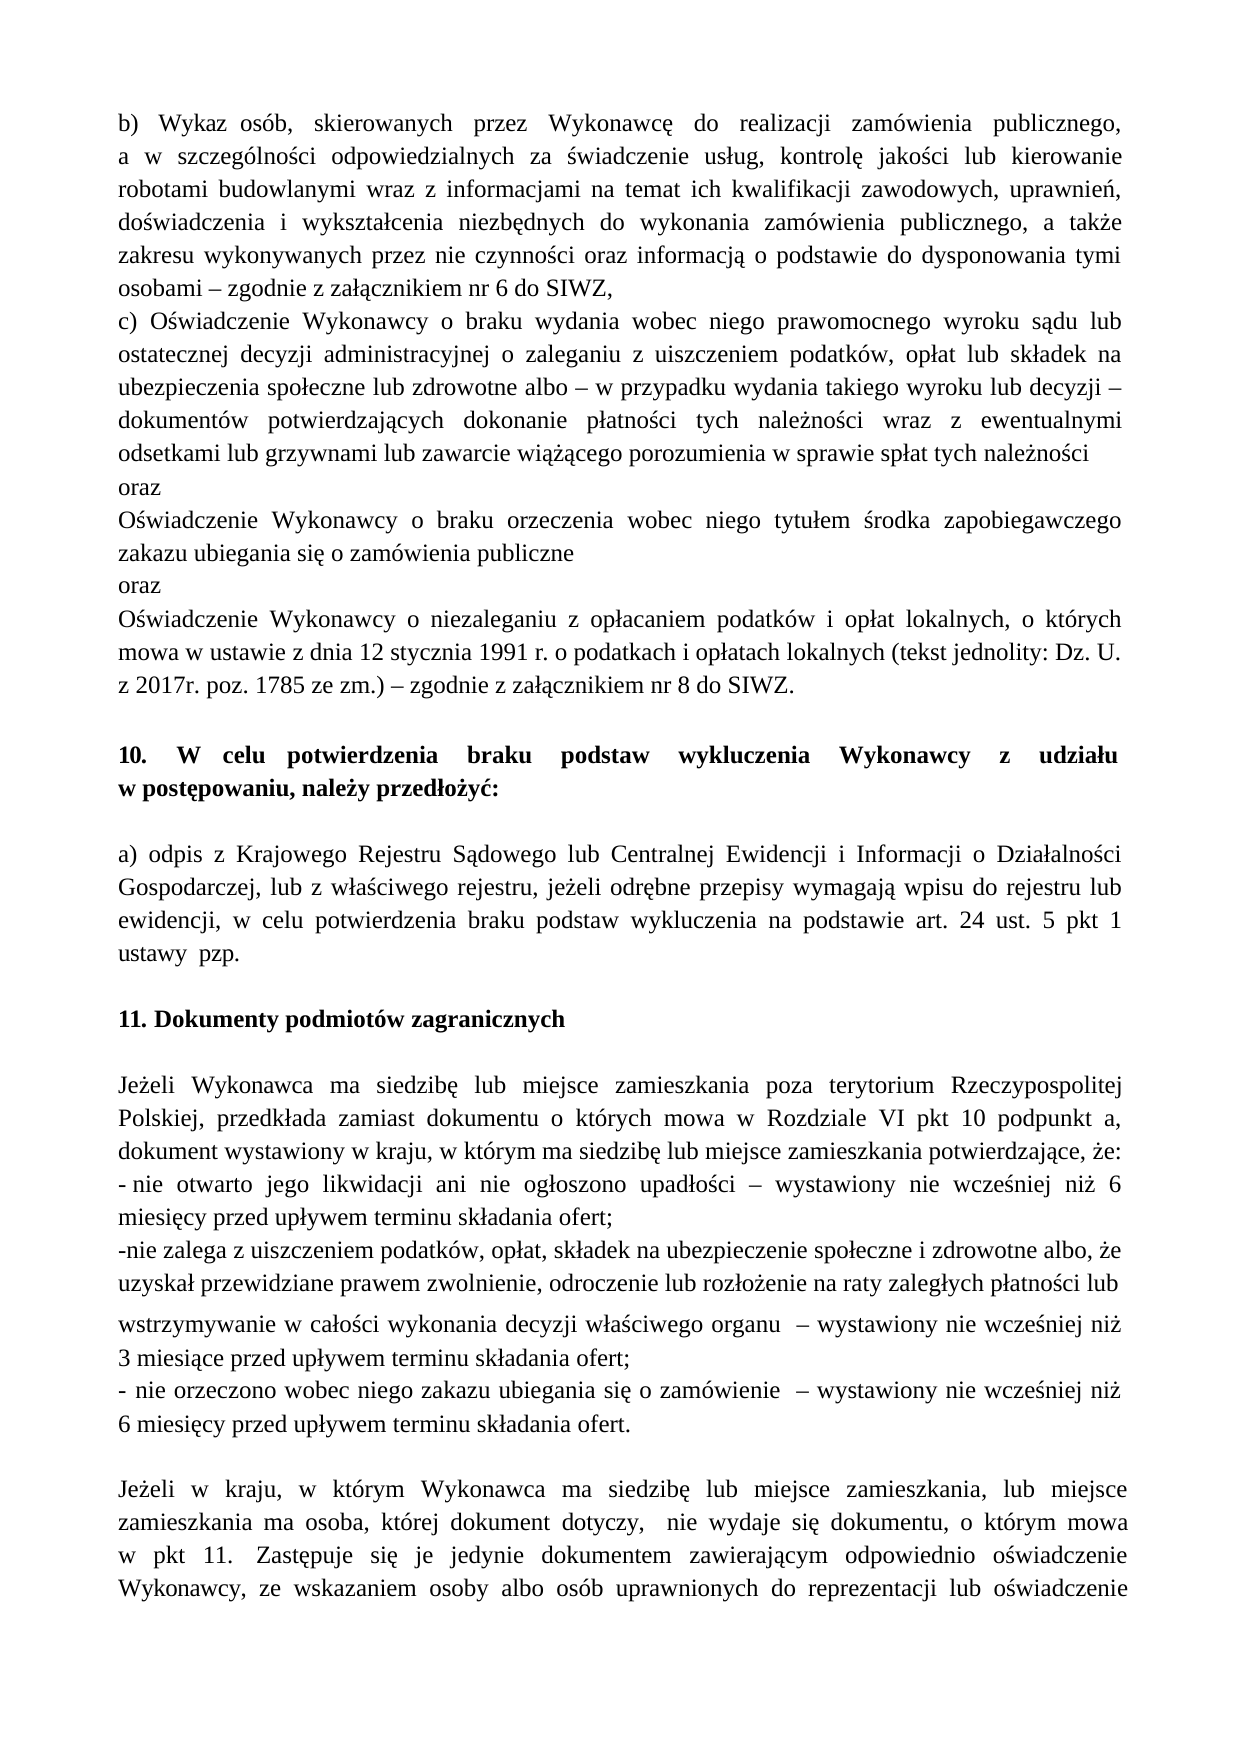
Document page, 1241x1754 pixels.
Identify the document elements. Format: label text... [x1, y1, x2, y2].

list Wykaz osób, skierowanych przez Wykonawcę do realizacji zamówienia publicznego, a w szczególności odpowiedzialnych za świadczenie usług, kontrolę jakości lub kierowanie robotami budowlanymi wraz z informacjami na temat ich kwalifikacji zawodowych, uprawnień, doświadczenia i wykształcenia niezbędnych do wykonania zamówienia publicznego, a także zakresu wykonywanych przez nie czynności oraz informacją o podstawie do dysponowania tymi osobami – zgodnie z załącznikiem nr 6 do SIWZ, [118, 108, 1122, 302]
text wstrzymywanie w całości wykonania decyzji właściwego organu – wystawiony nie wcześniej niż 3 miesiące przed upływem terminu składania ofert; [118, 1309, 1122, 1371]
list nie orzeczono wobec niego zakazu ubiegania się o zamówienie – wystawiony nie wcześniej niż 6 miesięcy przed upływem terminu składania ofert. [118, 1376, 1122, 1437]
list nie otwarto jego likwidacji ani nie ogłoszono upadłości – wystawiony nie wcześniej niż 6 miesięcy przed upływem terminu składania ofert; [118, 1169, 1123, 1231]
text Jeżeli w kraju, w którym Wykonawca ma siedzibę lub miejsce zamieszkania, lub miejsce zamieszkania ma osoba, której dokument dotyczy, nie wydaje się dokumentu, o którym mowa w pkt 11. Zastępuje się je jedynie dokumentem zawierającym odpowiednio oświadczenie Wykonawcy, ze wskazaniem osoby albo osób uprawnionych do reprezentacji lub oświadczenie [118, 1474, 1128, 1602]
list Oświadczenie Wykonawcy o braku wydania wobec niego prawomocnego wyroku sądu lub ostatecznej decyzji administracyjnej o zaleganiu z uiszczeniem podatków, opłat lub składek na ubezpieczenia społeczne lub zdrowotne albo – w przypadku wydania takiego wyroku lub decyzji – dokumentów potwierdzających dokonanie płatności tych należności wraz z ewentualnymi odsetkami lub grzywnami lub zawarcie wiążącego porozumienia w sprawie spłat tych należności [118, 306, 1122, 467]
text oraz [118, 571, 1140, 599]
text oraz [118, 472, 1140, 501]
text Oświadczenie Wykonawcy o niezaleganiu z opłacaniem podatków i opłat lokalnych, o których mowa w ustawie z dnia 12 stycznia 1991 r. o podatkach i opłatach lokalnych (tekst jednolity: Dz. U. z 2017r. poz. 1785 ze zm.) – zgodnie z załącznikiem nr 8 do SIWZ. [118, 604, 1122, 698]
subtitle Dokumenty podmiotów zagranicznych [118, 1004, 1140, 1033]
text -nie zalega z uiszczeniem podatków, opłat, składek na ubezpieczenie społeczne i zdrowotne albo, że uzyskał przewidziane prawem zwolnienie, odroczenie lub rozłożenie na raty zaległych płatności lub [118, 1235, 1122, 1297]
text Oświadczenie Wykonawcy o braku orzeczenia wobec niego tytułem środka zapobiegawczego zakazu ubiegania się o zamówienia publiczne [118, 505, 1122, 566]
text a) odpis z Krajowego Rejestru Sądowego lub Centralnej Ewidencji i Informacji o Działalności Gospodarczej, lub z właściwego rejestru, jeżeli odrębne przepisy wymagają wpisu do rejestru lub ewidencji, w celu potwierdzenia braku podstaw wykluczenia na podstawie art. 24 ust. 5 pkt 1 ustawy pzp. [118, 839, 1122, 966]
subtitle W celu potwierdzenia braku podstaw wykluczenia Wykonawcy z udziału w postępowaniu, należy przedłożyć: [118, 740, 1122, 802]
text Jeżeli Wykonawca ma siedzibę lub miejsce zamieszkania poza terytorium Rzeczypospolitej Polskiej, przedkłada zamiast dokumentu o których mowa w Rozdziale VI pkt 10 podpunkt a, dokument wystawiony w kraju, w którym ma siedzibę lub miejsce zamieszkania potwierdzające, że: [118, 1070, 1123, 1165]
